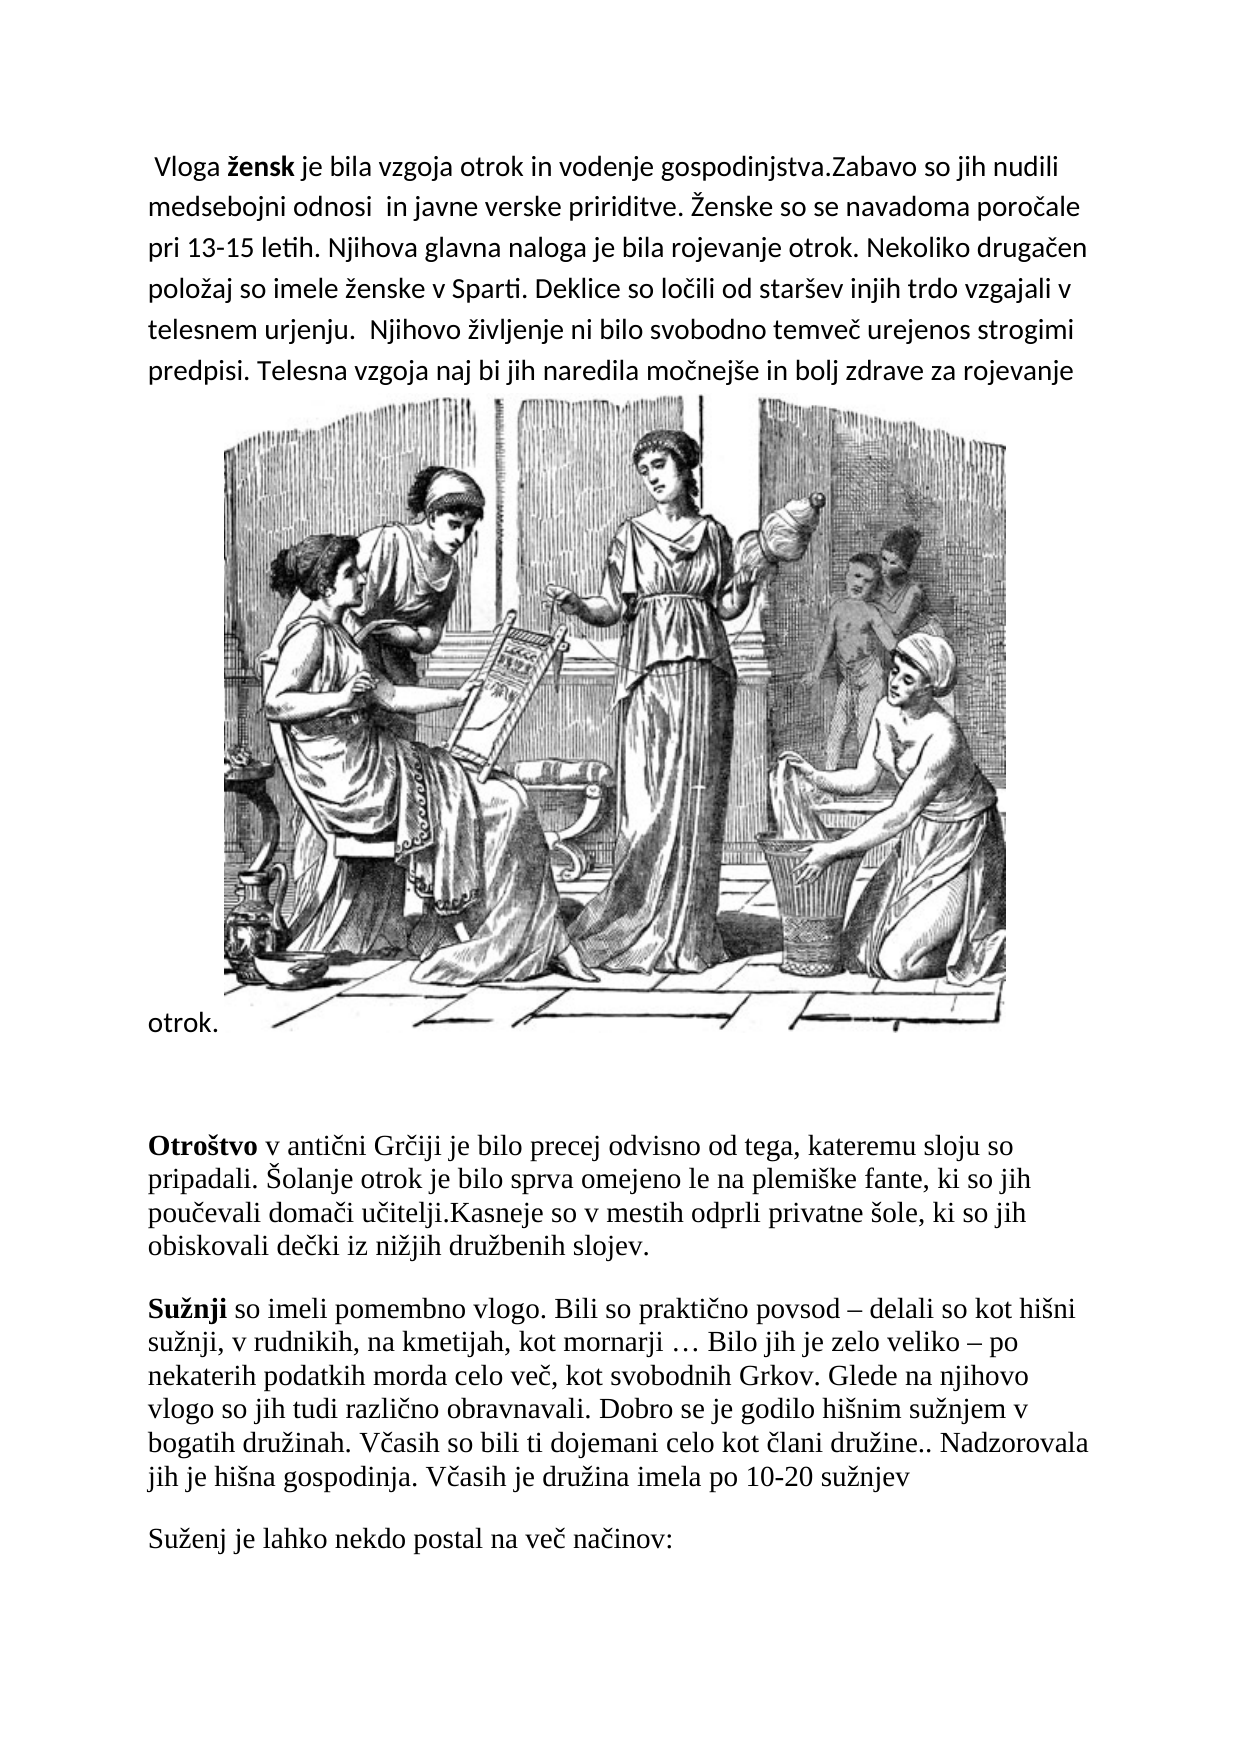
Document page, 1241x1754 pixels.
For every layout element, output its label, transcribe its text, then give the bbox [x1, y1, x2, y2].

text Sužnji so imeli pomembno vlogo. Bili so praktično povsod – delali so kot hišni sužnji, v rudnikih, na kmetijah, kot mornarji … Bilo jih je zelo veliko – po nekaterih podatkih morda celo več, kot svobodnih Grkov. Glede na njihovo vlogo so jih tudi različno obravnavali. Dobro se je godilo hišnim sužnjem v bogatih družinah. Včasih so bili ti dojemani celo kot člani družine.. Nadzorovala jih je hišna gospodinja. Včasih je družina imela po 10-20 sužnjev [148, 1291, 1093, 1492]
text Otroštvo v antični Grčiji je bilo precej odvisno od tega, kateremu sloju so pripadali. Šolanje otrok je bilo sprva omejeno le na plemiške fante, ki so jih poučevali domači učitelji.Kasneje so v mestih odprli privatne šole, ki so jih obiskovali dečki iz nižjih družbenih slojev. [148, 1128, 1093, 1262]
picture [224, 393, 1006, 1033]
text Vloga žensk je bila vzgoja otrok in vodenje gospodinjstva.Zabavo so jih nudili medsebojni odnosi in javne verske pririditve. Ženske so se navadoma poročale pri 13-15 letih. Njihova glavna naloga je bila rojevanje otrok. Nekoliko drugačen položaj so imele ženske v Sparti. Deklice so ločili od staršev injih trdo vzgajali v telesnem urjenju. Njihovo življenje ni bilo svobodno temveč urejenos strogimi predpisi. Telesna vzgoja naj bi jih naredila močnejše in bolj zdrave za rojevanje otrok. [148, 148, 1093, 1040]
text Suženj je lahko nekdo postal na več načinov: [148, 1521, 1093, 1555]
